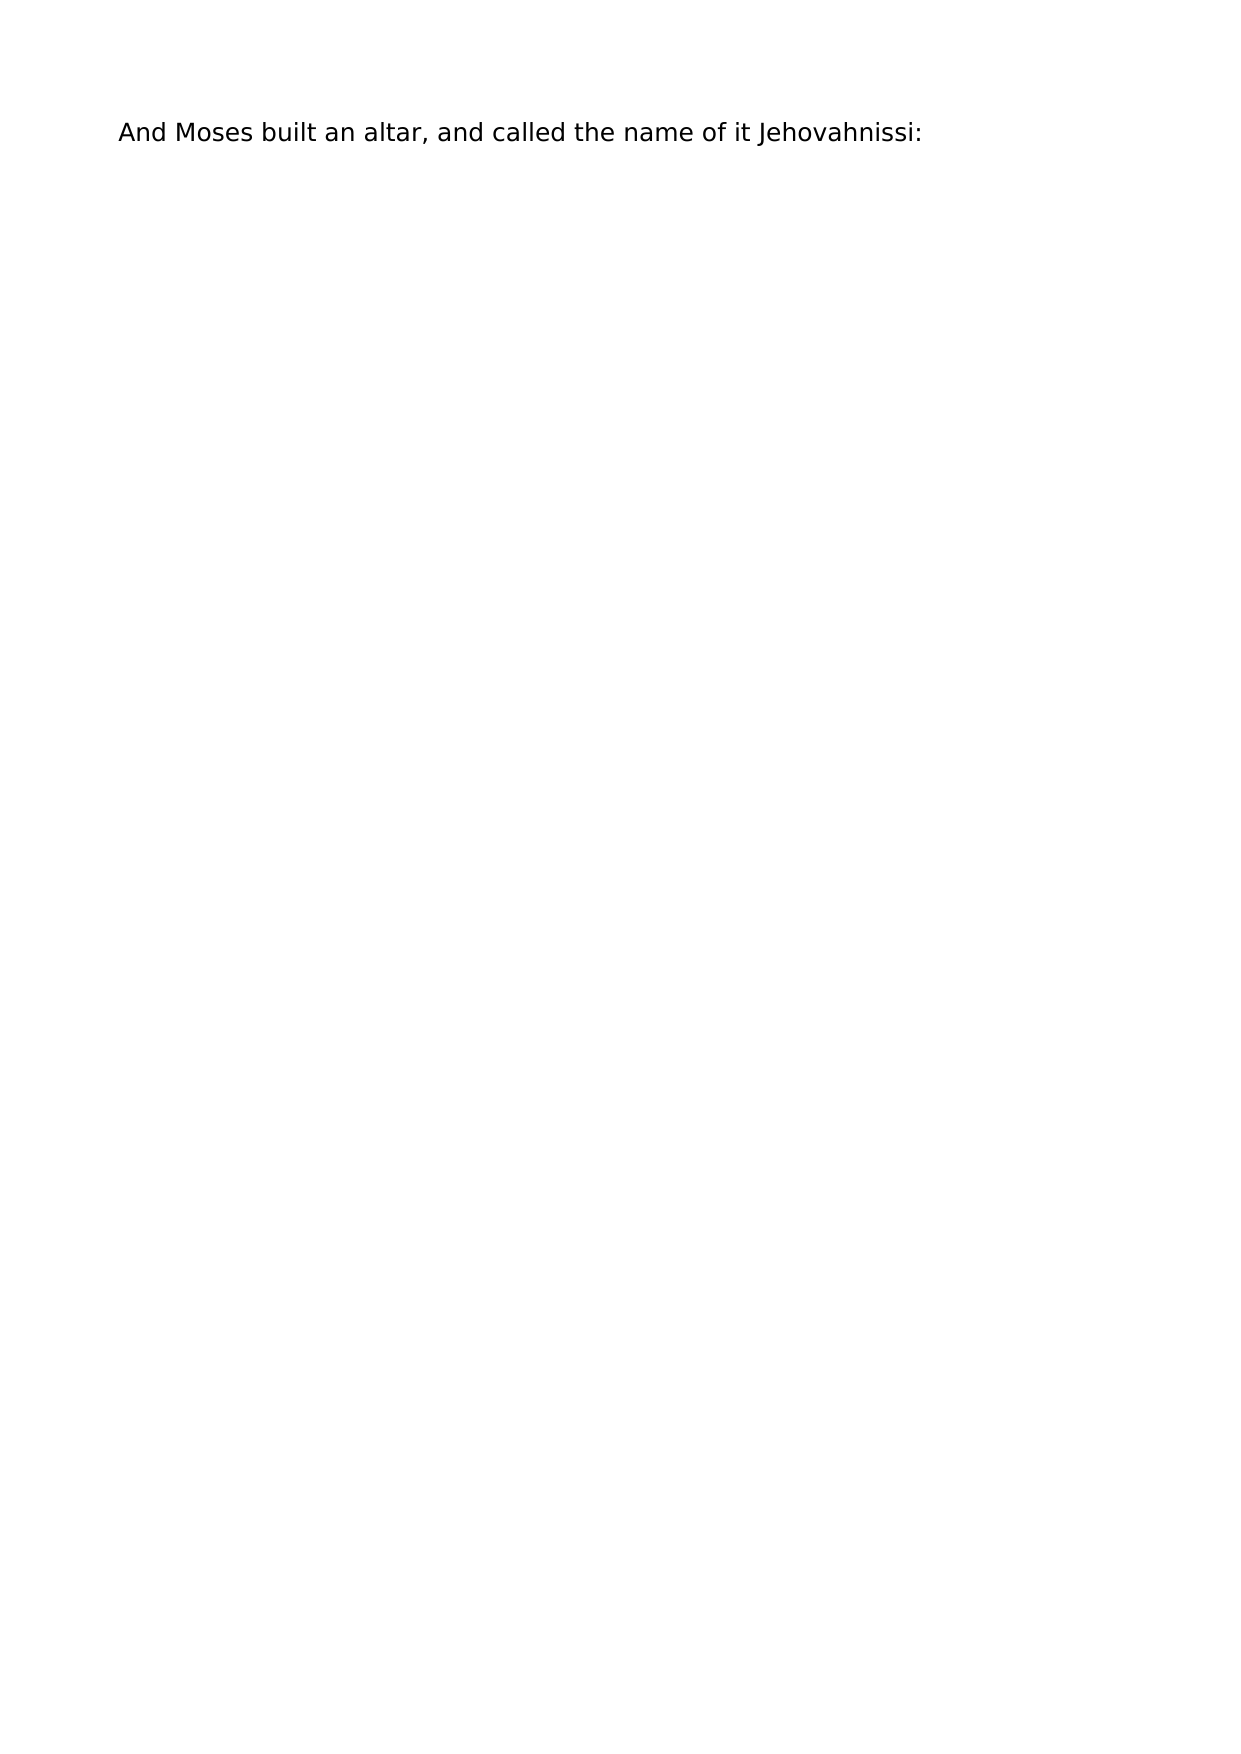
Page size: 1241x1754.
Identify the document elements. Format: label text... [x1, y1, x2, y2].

text And Moses built an altar, and called the name of it Jehovahnissi: [118, 118, 1122, 147]
